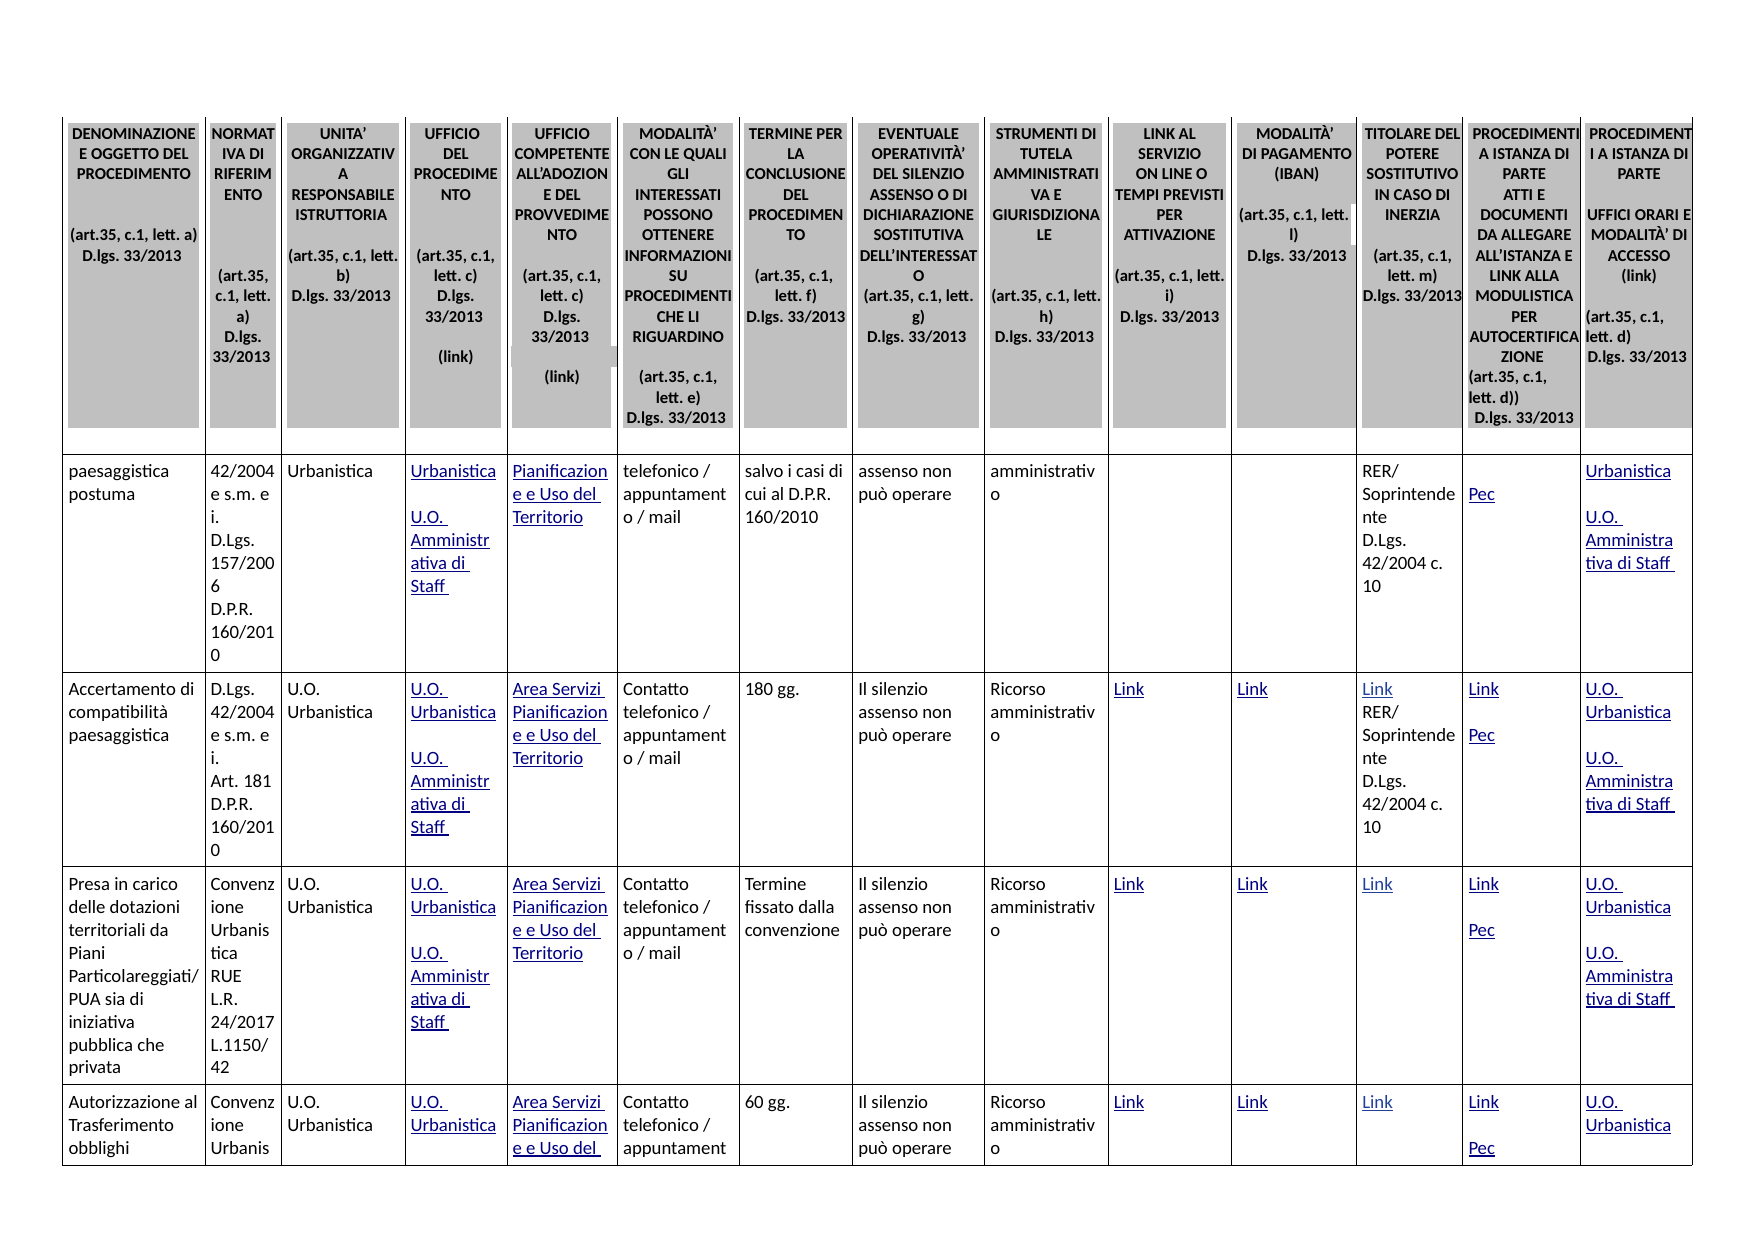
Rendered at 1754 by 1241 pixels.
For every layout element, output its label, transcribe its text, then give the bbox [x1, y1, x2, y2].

table_cell [1232, 455, 1356, 672]
table_cell assenso non può operare [853, 455, 984, 672]
table_header EVENTUALE OPERATIVITÀ’ DEL SILENZIO ASSENSO O DI DICHIARAZIONE SOSTITUTIVA DELL’INTERESSATO (art.35, c.1, lett. g) D.lgs. 33/2013 [853, 117, 984, 454]
table_cell U.O. Urbanistica [282, 1085, 405, 1164]
table_header UFFICIO DEL PROCEDIMENTO (art.35, c.1, lett. c) D.lgs. 33/2013 (link) [406, 117, 507, 454]
table_cell Link Pec [1463, 673, 1580, 866]
table_cell Il silenzio assenso non può operare [853, 673, 984, 866]
table_cell U.O. Urbanistica [282, 867, 405, 1084]
table_cell Pec [1463, 455, 1580, 672]
table_cell U.O. Urbanistica U.O. Amministrativa di Staff [406, 673, 507, 866]
table_cell Accertamento di compatibilità paesaggistica [63, 673, 205, 866]
table_cell Area Servizi Pianificazione e Uso del [508, 1085, 617, 1164]
table_cell Link [1232, 867, 1356, 1084]
table_cell Convenzione Urbanistica RUE L.R. 24/2017 L.1150/42 [206, 867, 281, 1084]
table_cell U.O. Urbanistica [282, 673, 405, 866]
table_cell U.O. Urbanistica [1581, 1085, 1692, 1164]
table_header UNITA’ ORGANIZZATIVA RESPONSABILE ISTRUTTORIA (art.35, c.1, lett. b) D.lgs. 33/2013 [282, 117, 405, 454]
table_cell 42/2004 e s.m. e i. D.Lgs. 157/2006 D.P.R. 160/2010 [206, 455, 281, 672]
table_cell Ricorso amministrativo [985, 867, 1108, 1084]
table_header TITOLARE DEL POTERE SOSTITUTIVO IN CASO DI INERZIA (art.35, c.1, lett. m) D.lgs. 33/2013 [1357, 117, 1462, 454]
table_cell U.O. Urbanistica [406, 1085, 507, 1164]
table_cell Link RER/Soprintendente D.Lgs. 42/2004 c. 10 [1357, 673, 1462, 866]
table_header PROCEDIMENTI A ISTANZA DI PARTE UFFICI ORARI E MODALITÀ’ DI ACCESSO (link) (art.35, c.1, lett. d) D.lgs. 33/2013 [1581, 117, 1692, 454]
table_cell Link Pec [1463, 867, 1580, 1084]
table_cell Urbanistica [282, 455, 405, 672]
table_cell 180 gg. [740, 673, 852, 866]
table_cell RER/Soprintendente D.Lgs. 42/2004 c. 10 [1357, 455, 1462, 672]
table_header STRUMENTI DI TUTELA AMMINISTRATIVA E GIURISDIZIONALE (art.35, c.1, lett. h) D.lgs. 33/2013 [985, 117, 1108, 454]
table_cell Link [1357, 1085, 1462, 1164]
table_cell Link [1109, 673, 1231, 866]
table_cell Contatto telefonico / appuntamento / mail [618, 867, 739, 1084]
table_cell Pianificazione e Uso del Territorio [508, 455, 617, 672]
table_header TERMINE PER LA CONCLUSIONE DEL PROCEDIMENTO (art.35, c.1, lett. f) D.lgs. 33/2013 [740, 117, 852, 454]
table_cell U.O. Urbanistica U.O. Amministrativa di Staff [406, 867, 507, 1084]
table_cell U.O. Urbanistica U.O. Amministrativa di Staff [1581, 867, 1692, 1084]
table_header NORMATIVA DI RIFERIMENTO (art.35, c.1, lett. a) D.lgs. 33/2013 [206, 117, 281, 454]
table_cell [1109, 455, 1231, 672]
table_cell 60 gg. [740, 1085, 852, 1164]
table_cell Link [1109, 867, 1231, 1084]
table_cell Il silenzio assenso non può operare [853, 1085, 984, 1164]
table_cell Termine fissato dalla convenzione [740, 867, 852, 1084]
table_cell Presa in carico delle dotazioni territoriali da Piani Particolareggiati/PUA sia di iniziativa pubblica che privata [63, 867, 205, 1084]
table_cell Contatto telefonico / appuntament [618, 1085, 739, 1164]
table_cell amministrativo [985, 455, 1108, 672]
table_cell telefonico / appuntamento / mail [618, 455, 739, 672]
table_cell Il silenzio assenso non può operare [853, 867, 984, 1084]
table_cell Urbanistica U.O. Amministrativa di Staff [406, 455, 507, 672]
table_cell Area Servizi Pianificazione e Uso del Territorio [508, 673, 617, 866]
table_cell Link [1232, 1085, 1356, 1164]
table_cell Ricorso amministrativo [985, 1085, 1108, 1164]
table_cell Area Servizi Pianificazione e Uso del Territorio [508, 867, 617, 1084]
table_cell salvo i casi di cui al D.P.R. 160/2010 [740, 455, 852, 672]
table_cell Ricorso amministrativo [985, 673, 1108, 866]
table_header PROCEDIMENTI A ISTANZA DI PARTE ATTI E DOCUMENTI DA ALLEGARE ALL’ISTANZA E LINK ALLA MODULISTICA PER AUTOCERTIFICAZIONE (art.35, c.1, lett. d)) D.lgs. 33/2013 [1463, 117, 1580, 454]
table_cell Link [1232, 673, 1356, 866]
table_cell Link [1109, 1085, 1231, 1164]
table_cell Autorizzazione al Trasferimento obblighi [63, 1085, 205, 1164]
table_header MODALITÀ’ DI PAGAMENTO (IBAN) (art.35, c.1, lett. l) D.lgs. 33/2013 [1232, 117, 1356, 454]
table_cell U.O. Urbanistica U.O. Amministrativa di Staff [1581, 673, 1692, 866]
table_cell Convenzione Urbanis [206, 1085, 281, 1164]
table_cell paesaggistica postuma [63, 455, 205, 672]
table_header UFFICIO COMPETENTE ALL’ADOZIONE DEL PROVVEDIMENTO (art.35, c.1, lett. c) D.lgs. 33/2013 (link) [508, 117, 617, 454]
table_cell Contatto telefonico / appuntamento / mail [618, 673, 739, 866]
table_cell Urbanistica U.O. Amministrativa di Staff [1581, 455, 1692, 672]
table_cell D.Lgs. 42/2004 e s.m. e i. Art. 181 D.P.R. 160/2010 [206, 673, 281, 866]
table_cell Link Pec [1463, 1085, 1580, 1164]
table_cell Link [1357, 867, 1462, 1084]
table_header LINK AL SERVIZIO ON LINE O TEMPI PREVISTI PER ATTIVAZIONE (art.35, c.1, lett. i) D.lgs. 33/2013 [1109, 117, 1231, 454]
table_header DENOMINAZIONE E OGGETTO DEL PROCEDIMENTO (art.35, c.1, lett. a) D.lgs. 33/2013 [63, 117, 205, 454]
table_header MODALITÀ’ CON LE QUALI GLI INTERESSATI POSSONO OTTENERE INFORMAZIONI SU PROCEDIMENTI CHE LI RIGUARDINO (art.35, c.1, lett. e) D.lgs. 33/2013 [618, 117, 739, 454]
